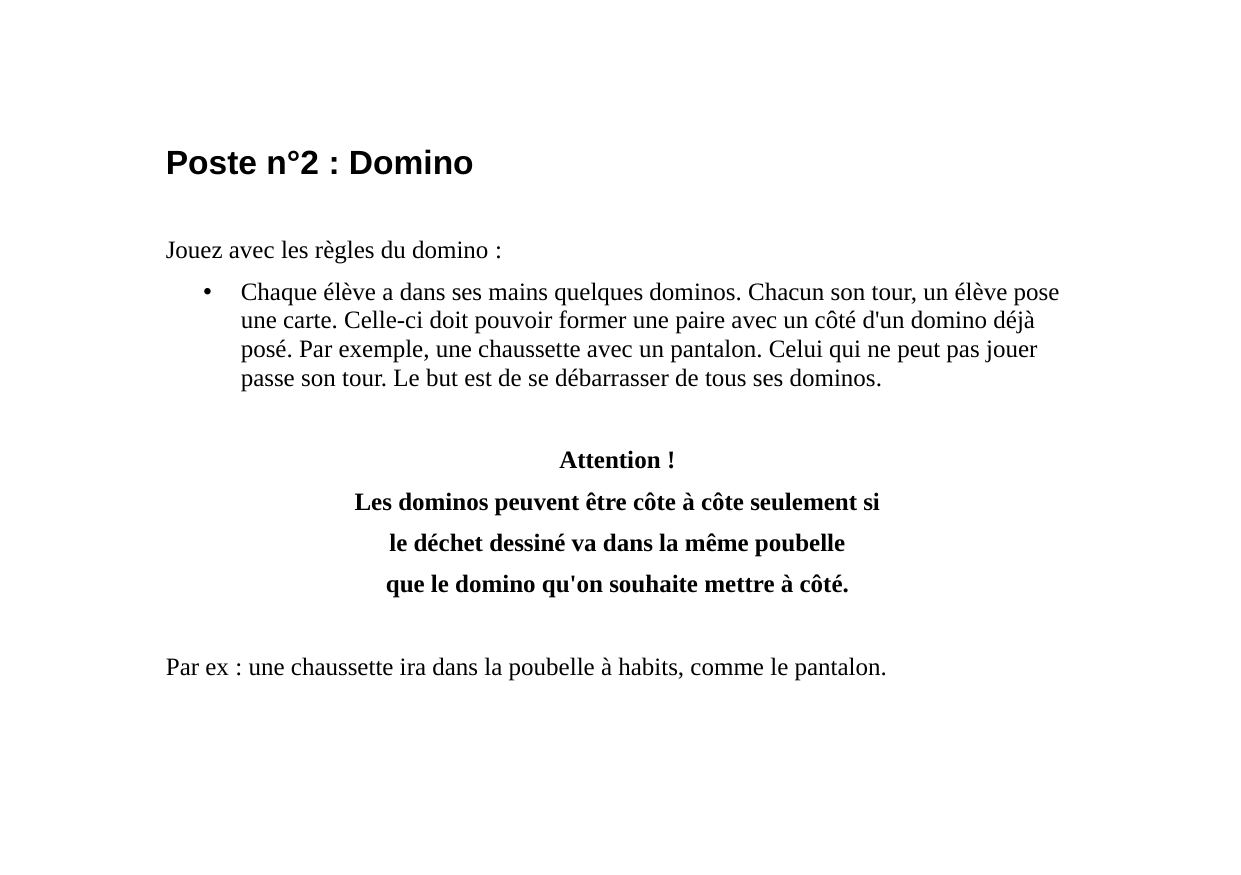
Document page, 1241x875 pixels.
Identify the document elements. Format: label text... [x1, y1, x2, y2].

text Les dominos peuvent être côte à côte seulement si [166, 487, 1069, 516]
text Jouez avec les règles du domino : [166, 236, 1069, 264]
text Attention ! [166, 446, 1069, 474]
text Par ex : une chaussette ira dans la poubelle à habits, comme le pantalon. [166, 652, 1069, 681]
text que le domino qu'on souhaite mettre à côté. [166, 569, 1069, 598]
list Chaque élève a dans ses mains quelques dominos. Chacun son tour, un élève pose une carte. Celle-ci doit pouvoir former une paire avec un côté d'un domino déjà posé. Par exemple, une chaussette avec un pantalon. Celui qui ne peut pas jouer passe son tour. Le but est de se débarrasser de tous ses dominos. [203, 277, 1069, 392]
text le déchet dessiné va dans la même poubelle [166, 528, 1069, 557]
subtitle Poste n°2 : Domino [166, 143, 1069, 182]
